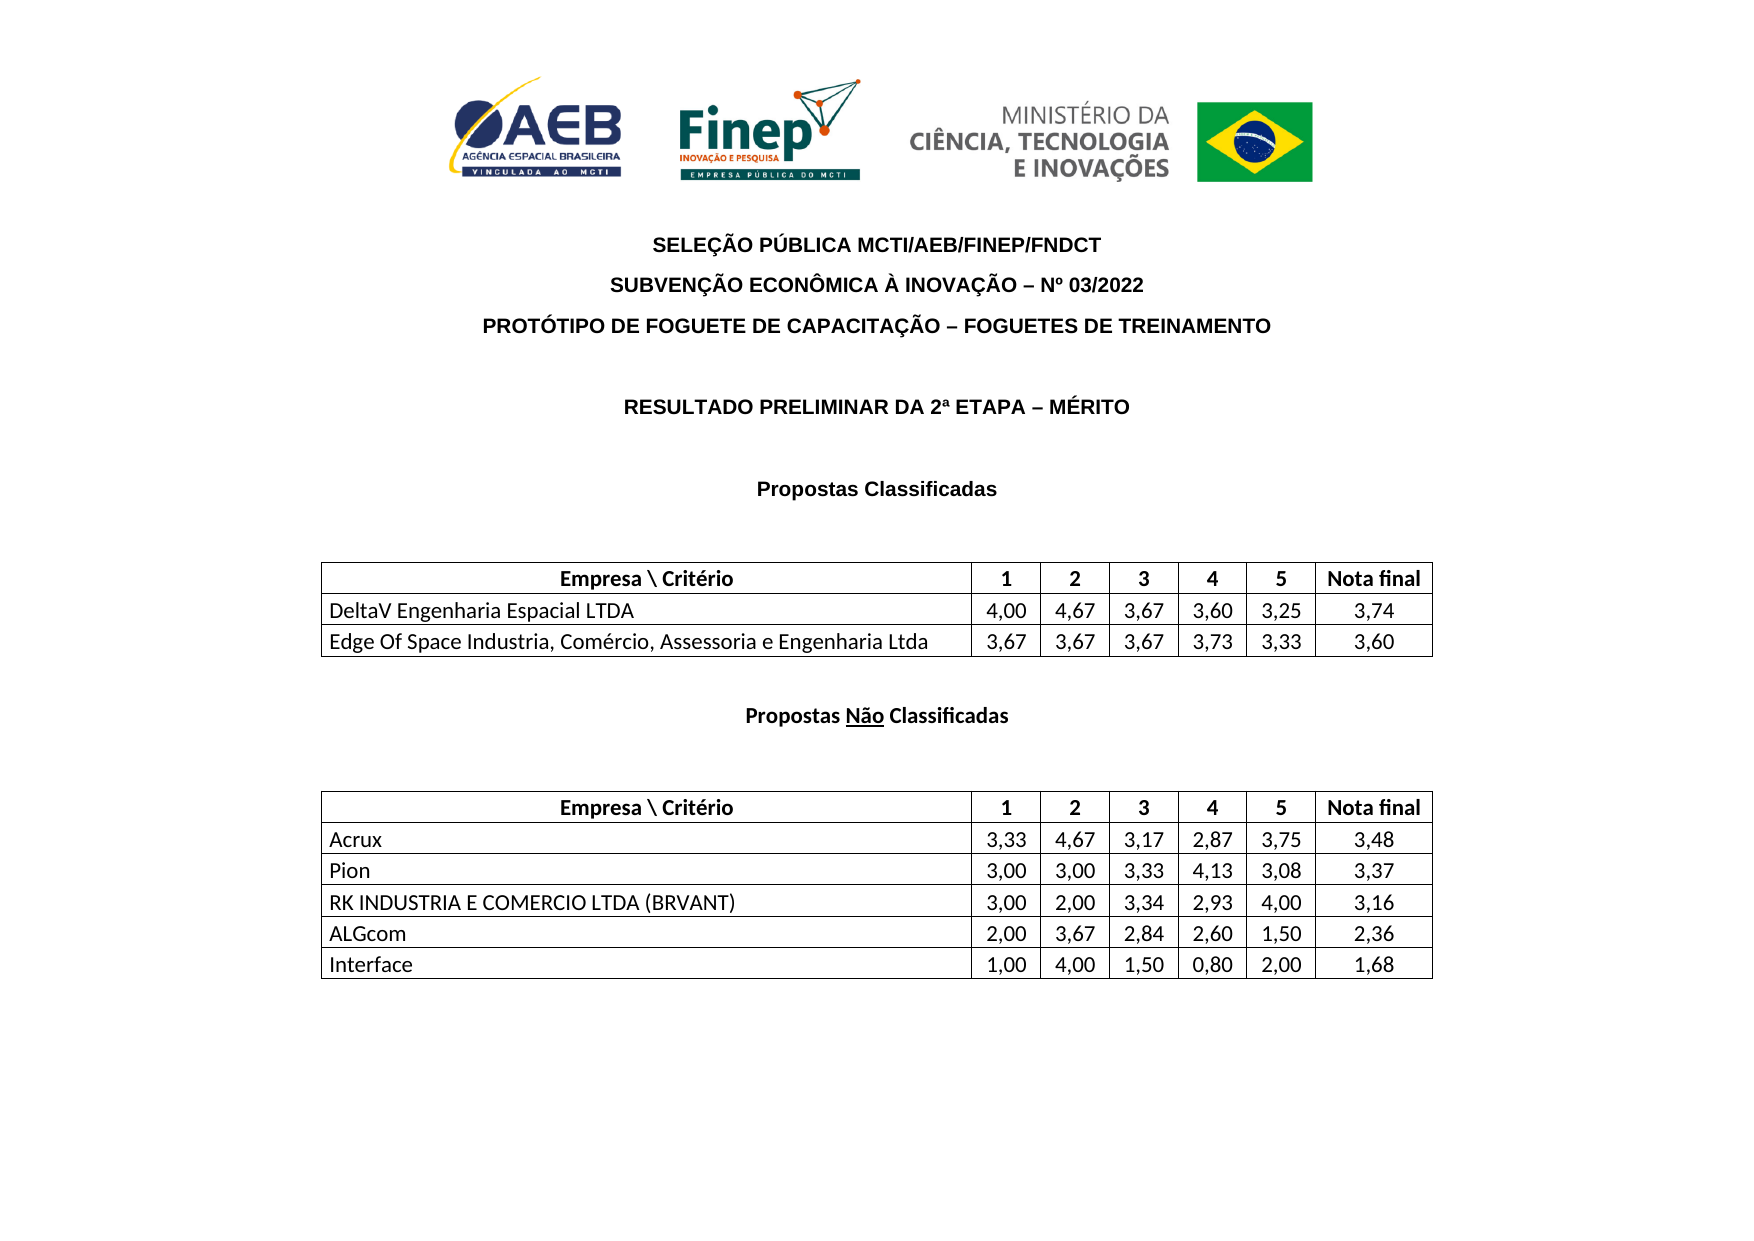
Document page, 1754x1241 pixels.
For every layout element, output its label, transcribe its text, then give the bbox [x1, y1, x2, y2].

table_cell 3,34 [1110, 885, 1178, 916]
table_cell 2,00 [1041, 885, 1109, 916]
table_header 3 [1110, 792, 1178, 822]
table_cell 4,67 [1041, 594, 1109, 624]
table_cell 3,75 [1247, 823, 1315, 853]
table_header 4 [1179, 563, 1246, 593]
table_header Nota final [1316, 563, 1432, 593]
table_header 2 [1041, 563, 1109, 593]
table_cell 3,00 [972, 885, 1040, 916]
text PROTÓTIPO DE FOGUETE DE CAPACITAÇÃO – FOGUETES DE TREINAMENTO [75, 314, 1679, 338]
table_cell Acrux [322, 823, 971, 853]
table_cell 3,67 [1110, 625, 1178, 656]
table_cell 3,33 [1247, 625, 1315, 656]
table_cell 0,80 [1179, 948, 1246, 978]
table_cell 3,67 [1041, 625, 1109, 656]
table_cell Edge Of Space Industria, Comércio, Assessoria e Engenharia Ltda [322, 625, 971, 656]
table_cell 3,08 [1247, 854, 1315, 884]
table_cell 3,33 [972, 823, 1040, 853]
table_header 5 [1247, 563, 1315, 593]
table_cell 4,67 [1041, 823, 1109, 853]
table_cell 2,36 [1316, 917, 1432, 947]
table_cell 3,73 [1179, 625, 1246, 656]
text Propostas Não Classificadas [75, 701, 1679, 729]
table_cell 1,68 [1316, 948, 1432, 978]
table_cell 2,60 [1179, 917, 1246, 947]
table_cell 3,37 [1316, 854, 1432, 884]
table_cell 3,60 [1179, 594, 1246, 624]
table_header 1 [972, 563, 1040, 593]
table_cell Interface [322, 948, 971, 978]
table_cell 3,33 [1110, 854, 1178, 884]
table_cell 4,00 [1041, 948, 1109, 978]
table_header 5 [1247, 792, 1315, 822]
table_header 2 [1041, 792, 1109, 822]
table_cell 4,13 [1179, 854, 1246, 884]
table_header 1 [972, 792, 1040, 822]
table_cell Pion [322, 854, 971, 884]
table_cell 1,00 [972, 948, 1040, 978]
table_cell 2,84 [1110, 917, 1178, 947]
table_cell ALGcom [322, 917, 971, 947]
table_cell 3,67 [972, 625, 1040, 656]
table_cell 4,00 [972, 594, 1040, 624]
table_header Empresa \ Critério [322, 792, 971, 822]
table_cell 4,00 [1247, 885, 1315, 916]
table_header 4 [1179, 792, 1246, 822]
text Propostas Classificadas [75, 476, 1679, 500]
table_cell DeltaV Engenharia Espacial LTDA [322, 594, 971, 624]
table_cell 3,60 [1316, 625, 1432, 656]
table_cell 3,00 [1041, 854, 1109, 884]
table_cell 3,74 [1316, 594, 1432, 624]
table_cell 3,25 [1247, 594, 1315, 624]
table_cell 3,67 [1041, 917, 1109, 947]
table_header 3 [1110, 563, 1178, 593]
table_cell 2,00 [972, 917, 1040, 947]
table_cell 2,87 [1179, 823, 1246, 853]
table_cell 3,17 [1110, 823, 1178, 853]
table_cell 2,93 [1179, 885, 1246, 916]
table_header Empresa \ Critério [322, 563, 971, 593]
table_cell 3,00 [972, 854, 1040, 884]
table_cell 1,50 [1247, 917, 1315, 947]
table_cell 3,16 [1316, 885, 1432, 916]
text SELEÇÃO PÚBLICA MCTI/AEB/FINEP/FNDCT [75, 233, 1679, 257]
table_cell 2,00 [1247, 948, 1315, 978]
table_cell 3,67 [1110, 594, 1178, 624]
table_header Nota final [1316, 792, 1432, 822]
text RESULTADO PRELIMINAR DA 2ª ETAPA – MÉRITO [75, 395, 1679, 419]
table_cell 3,48 [1316, 823, 1432, 853]
table_cell 1,50 [1110, 948, 1178, 978]
table_cell RK INDUSTRIA E COMERCIO LTDA (BRVANT) [322, 885, 971, 916]
text SUBVENÇÃO ECONÔMICA À INOVAÇÃO – Nº 03/2022 [75, 273, 1679, 297]
